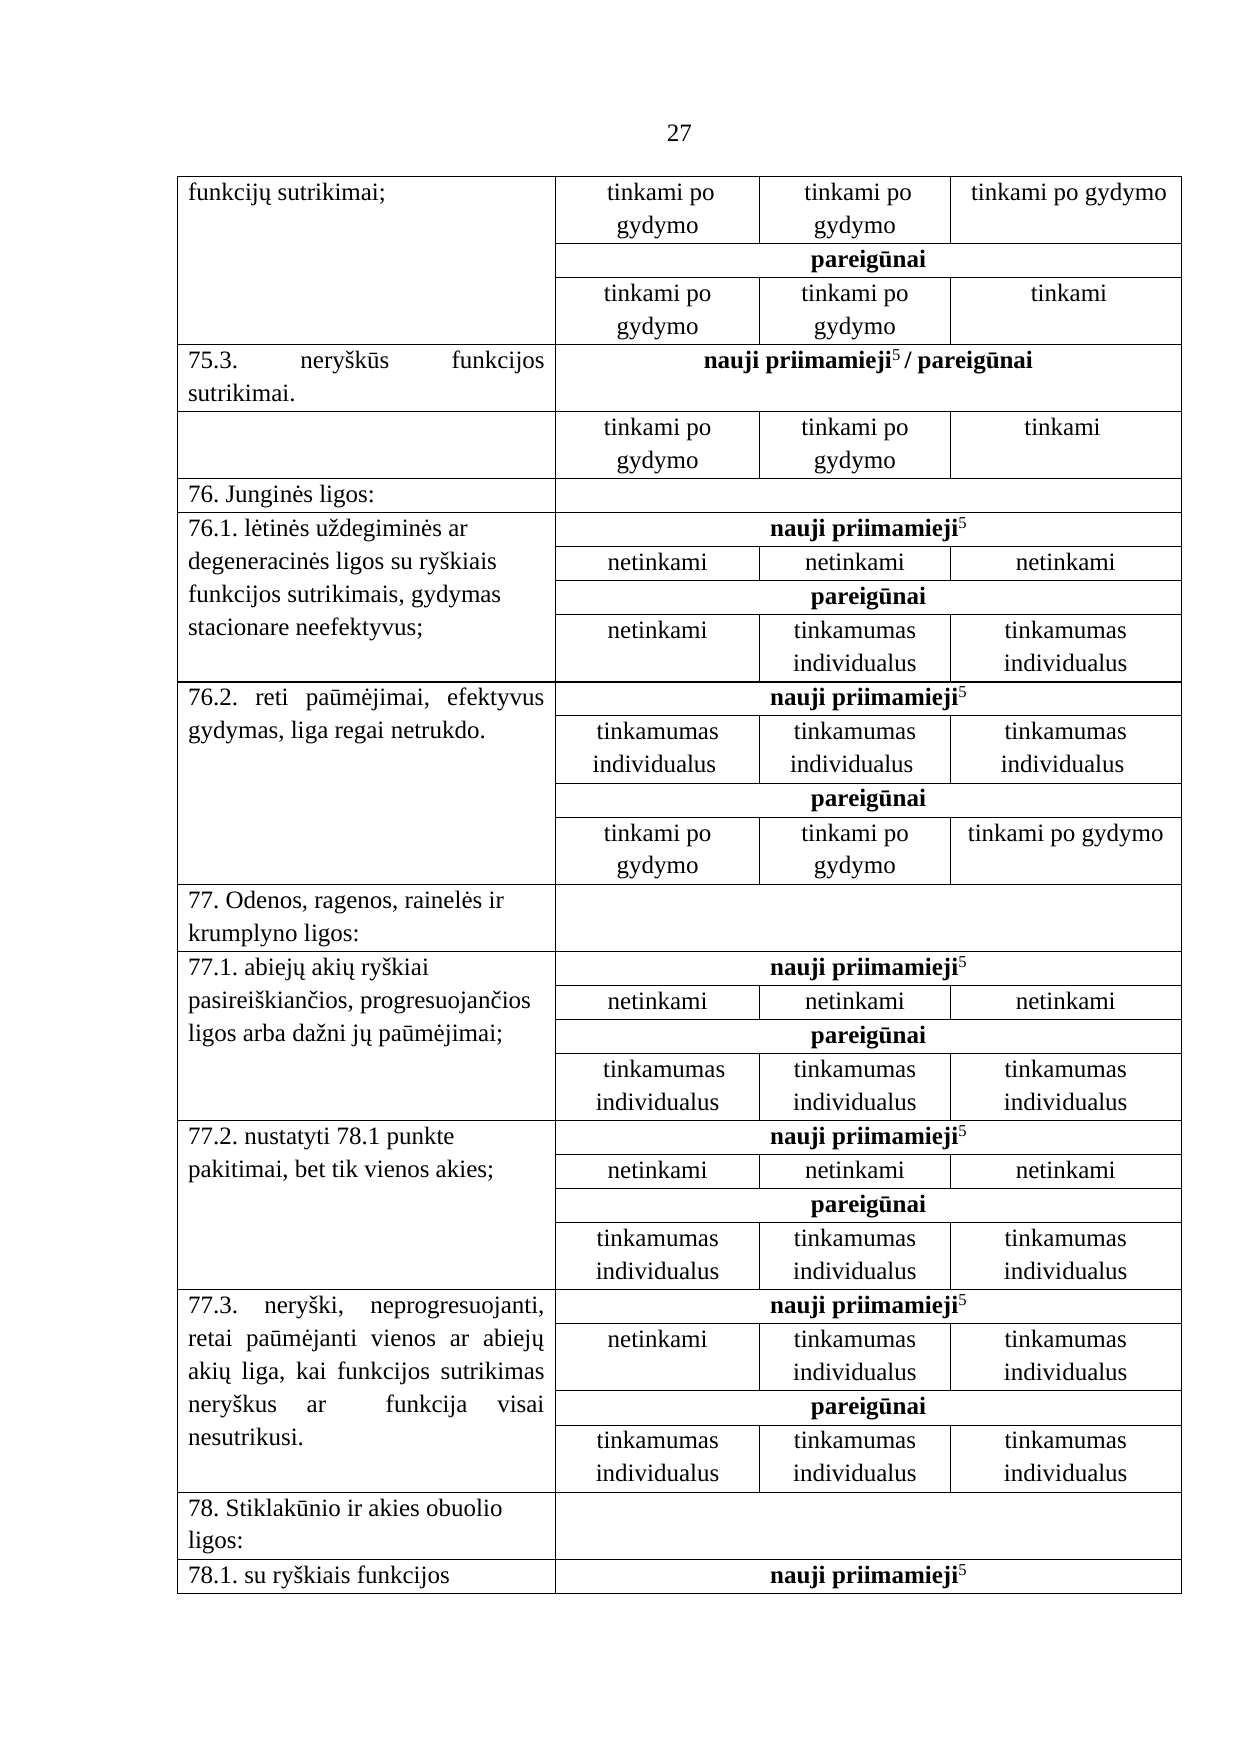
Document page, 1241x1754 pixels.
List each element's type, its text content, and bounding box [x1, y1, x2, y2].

table_cell nauji priimamieji5 [556, 1560, 1181, 1593]
table_cell tinkami [951, 412, 1181, 478]
table_cell tinkamumas individualus [951, 615, 1181, 681]
table_cell nauji priimamieji5 [556, 1290, 1181, 1323]
table_cell netinkami [760, 1155, 950, 1188]
table_cell 77.3. neryški, neprogresuojanti, retai paūmėjanti vienos ar abiejų akių liga, kai funkcijos sutrikimas neryškus ar funkcija visai nesutrikusi. [178, 1290, 555, 1492]
table_cell tinkami po gydymo [760, 177, 950, 243]
table_cell tinkamumas individualus [556, 716, 759, 782]
table_cell 77.1. abiejų akių ryškiai pasireiškiančios, progresuojančios ligos arba dažni jų paūmėjimai; [178, 952, 555, 1120]
table_cell tinkami po gydymo [556, 278, 759, 344]
table_cell pareigūnai [556, 1189, 1181, 1222]
table_cell 76.2. reti paūmėjimai, efektyvus gydymas, liga regai netrukdo. [178, 683, 555, 884]
table_cell [556, 885, 1181, 951]
table_cell 77. Odenos, ragenos, rainelės ir krumplyno ligos: [178, 885, 555, 951]
table_cell pareigūnai [556, 784, 1181, 817]
table_cell pareigūnai [556, 581, 1181, 614]
table_cell netinkami [951, 1155, 1181, 1188]
table_cell tinkami [951, 278, 1181, 344]
table_cell tinkami po gydymo [951, 177, 1181, 243]
table_cell tinkamumas individualus [760, 1324, 950, 1390]
table_cell tinkamumas individualus [556, 1054, 759, 1120]
table_cell 78.1. su ryškiais funkcijos [178, 1560, 555, 1593]
table_cell [556, 479, 1181, 512]
table_cell netinkami [556, 547, 759, 580]
table_cell tinkamumas individualus [951, 1054, 1181, 1120]
table_cell tinkamumas individualus [951, 1223, 1181, 1289]
table_cell nauji priimamieji5 [556, 1121, 1181, 1154]
table_cell pareigūnai [556, 1020, 1181, 1053]
table_cell tinkamumas individualus [556, 1223, 759, 1289]
table_cell nauji priimamieji5 / pareigūnai [556, 345, 1181, 411]
table_cell 78. Stiklakūnio ir akies obuolio ligos: [178, 1493, 555, 1559]
table_cell netinkami [951, 986, 1181, 1019]
table_cell nauji priimamieji5 [556, 683, 1181, 715]
table_cell tinkamumas individualus [760, 716, 950, 782]
table_cell nauji priimamieji5 [556, 513, 1181, 546]
table_cell nauji priimamieji5 [556, 952, 1181, 985]
table_cell tinkamumas individualus [951, 1324, 1181, 1390]
table_cell netinkami [760, 547, 950, 580]
table_cell tinkami po gydymo [760, 412, 950, 478]
table_cell tinkami po gydymo [760, 278, 950, 344]
table_cell tinkamumas individualus [556, 1426, 759, 1492]
table_cell 77.2. nustatyti 78.1 punkte pakitimai, bet tik vienos akies; [178, 1121, 555, 1289]
table_cell tinkamumas individualus [951, 1426, 1181, 1492]
table_cell netinkami [760, 986, 950, 1019]
table_cell tinkamumas individualus [760, 1426, 950, 1492]
table_cell [178, 412, 555, 478]
table_cell 75.3. neryškūs funkcijos sutrikimai. [178, 345, 555, 411]
table_cell netinkami [556, 1324, 759, 1390]
table_cell tinkamumas individualus [760, 1054, 950, 1120]
table_cell tinkamumas individualus [760, 615, 950, 681]
table_cell 76. Junginės ligos: [178, 479, 555, 512]
table_cell tinkami po gydymo [556, 818, 759, 884]
table_cell tinkami po gydymo [951, 818, 1181, 884]
table_cell 76.1. lėtinės uždegiminės ar degeneracinės ligos su ryškiais funkcijos sutrikimais, gydymas stacionare neefektyvus; [178, 513, 555, 681]
table_cell tinkamumas individualus [760, 1223, 950, 1289]
table_cell funkcijų sutrikimai; [178, 177, 555, 344]
table_cell netinkami [556, 1155, 759, 1188]
table_cell netinkami [951, 547, 1181, 580]
table_cell netinkami [556, 986, 759, 1019]
table_cell [556, 1493, 1181, 1559]
table_cell tinkami po gydymo [556, 412, 759, 478]
table_cell pareigūnai [556, 244, 1181, 277]
table_cell tinkamumas individualus [951, 716, 1181, 782]
table_cell pareigūnai [556, 1391, 1181, 1424]
table_cell tinkami po gydymo [760, 818, 950, 884]
table_cell netinkami [556, 615, 759, 681]
table_cell tinkami po gydymo [556, 177, 759, 243]
